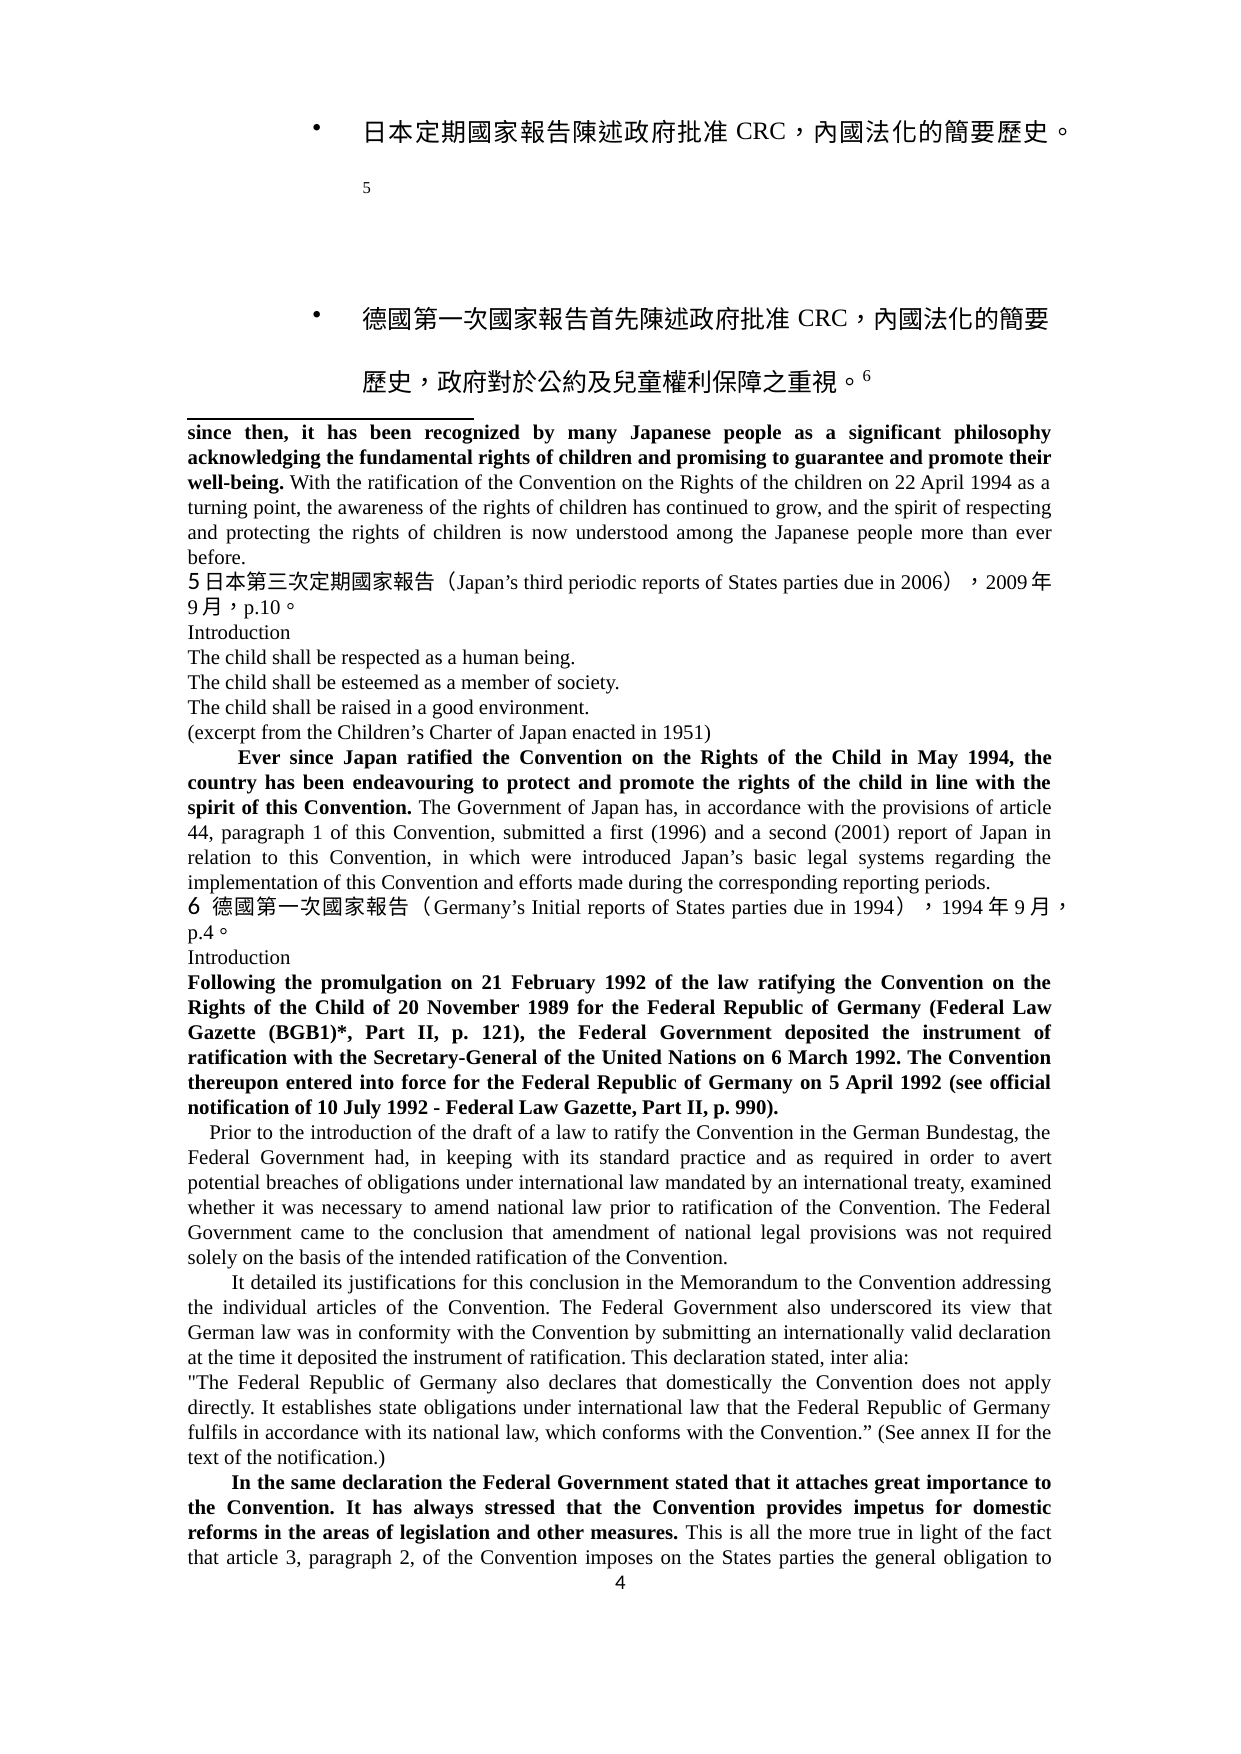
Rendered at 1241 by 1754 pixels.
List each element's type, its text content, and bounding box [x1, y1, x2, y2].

list Ever since Japan ratified the Convention on the Rights of the Child in May 1994, the country has been endeavouring to protect and promote the rights of the child in line with the spirit of this Convention. The Government of Japan has, in accordance with the provisions of article 44, paragraph 1 of this Convention, submitted a first (1996) and a second (2001) report of Japan in relation to this Convention, in which were introduced Japan’s basic legal systems regarding the implementation of this Convention and efforts made during the corresponding reporting periods. [187, 744, 1053, 894]
list It detailed its justifications for this conclusion in the Memorandum to the Convention addressing the individual articles of the Convention. The Federal Government also underscored its view that German law was in conformity with the Convention by submitting an internationally valid declaration at the time it deposited the instrument of ratification. This declaration stated, inter alia: [187, 1269, 1053, 1369]
list 日本第三次定期國家報告（Japan’s third periodic reports of States parties due in 2006），2009年9月，p.10。 [187, 569, 1053, 619]
list Introduction [187, 944, 1053, 969]
list "The Federal Republic of Germany also declares that domestically the Convention does not apply directly. It establishes state obligations under international law that the Federal Republic of Germany fulfils in accordance with its national law, which conforms with the Convention.” (See annex II for the text of the notification.) [187, 1369, 1053, 1469]
list The child shall be respected as a human being. [187, 644, 1053, 669]
list since then, it has been recognized by many Japanese people as a significant philosophy acknowledging the fundamental rights of children and promising to guarantee and promote their well-being. With the ratification of the Convention on the Rights of the children on 22 April 1994 as a turning point, the awareness of the rights of children has continued to grow, and the spirit of respecting and protecting the rights of children is now understood among the Japanese people more than ever before. [187, 419, 1053, 569]
list The child shall be esteemed as a member of society. [187, 669, 1053, 694]
list 日本定期國家報告陳述政府批准CRC，內國法化的簡要歷史。 [312, 89, 1050, 214]
list The child shall be raised in a good environment. [187, 694, 1053, 719]
list In the same declaration the Federal Government stated that it attaches great importance to the Convention. It has always stressed that the Convention provides impetus for domestic reforms in the areas of legislation and other measures. This is all the more true in light of the fact that article 3, paragraph 2, of the Convention imposes on the States parties the general obligation to [187, 1469, 1053, 1569]
list Following the promulgation on 21 February 1992 of the law ratifying the Convention on the Rights of the Child of 20 November 1989 for the Federal Republic of Germany (Federal Law Gazette (BGB1)*, Part II, p. 121), the Federal Government deposited the instrument of ratification with the Secretary-General of the United Nations on 6 March 1992. The Convention thereupon entered into force for the Federal Republic of Germany on 5 April 1992 (see official notification of 10 July 1992 - Federal Law Gazette, Part II, p. 990). [187, 969, 1053, 1119]
list 德國第一次國家報告首先陳述政府批准CRC，內國法化的簡要歷史，政府對於公約及兒童權利保障之重視。 [312, 276, 1050, 401]
list Introduction [187, 619, 1053, 644]
list (excerpt from the Children’s Charter of Japan enacted in 1951) [187, 719, 1053, 744]
list Prior to the introduction of the draft of a law to ratify the Convention in the German Bundestag, the Federal Government had, in keeping with its standard practice and as required in order to avert potential breaches of obligations under international law mandated by an international treaty, examined whether it was necessary to amend national law prior to ratification of the Convention. The Federal Government came to the conclusion that amendment of national legal provisions was not required solely on the basis of the intended ratification of the Convention. [187, 1119, 1053, 1269]
list 德國第一次國家報告（Germany’s Initial reports of States parties due in 1994），1994年9月，p.4。 [187, 894, 1053, 944]
